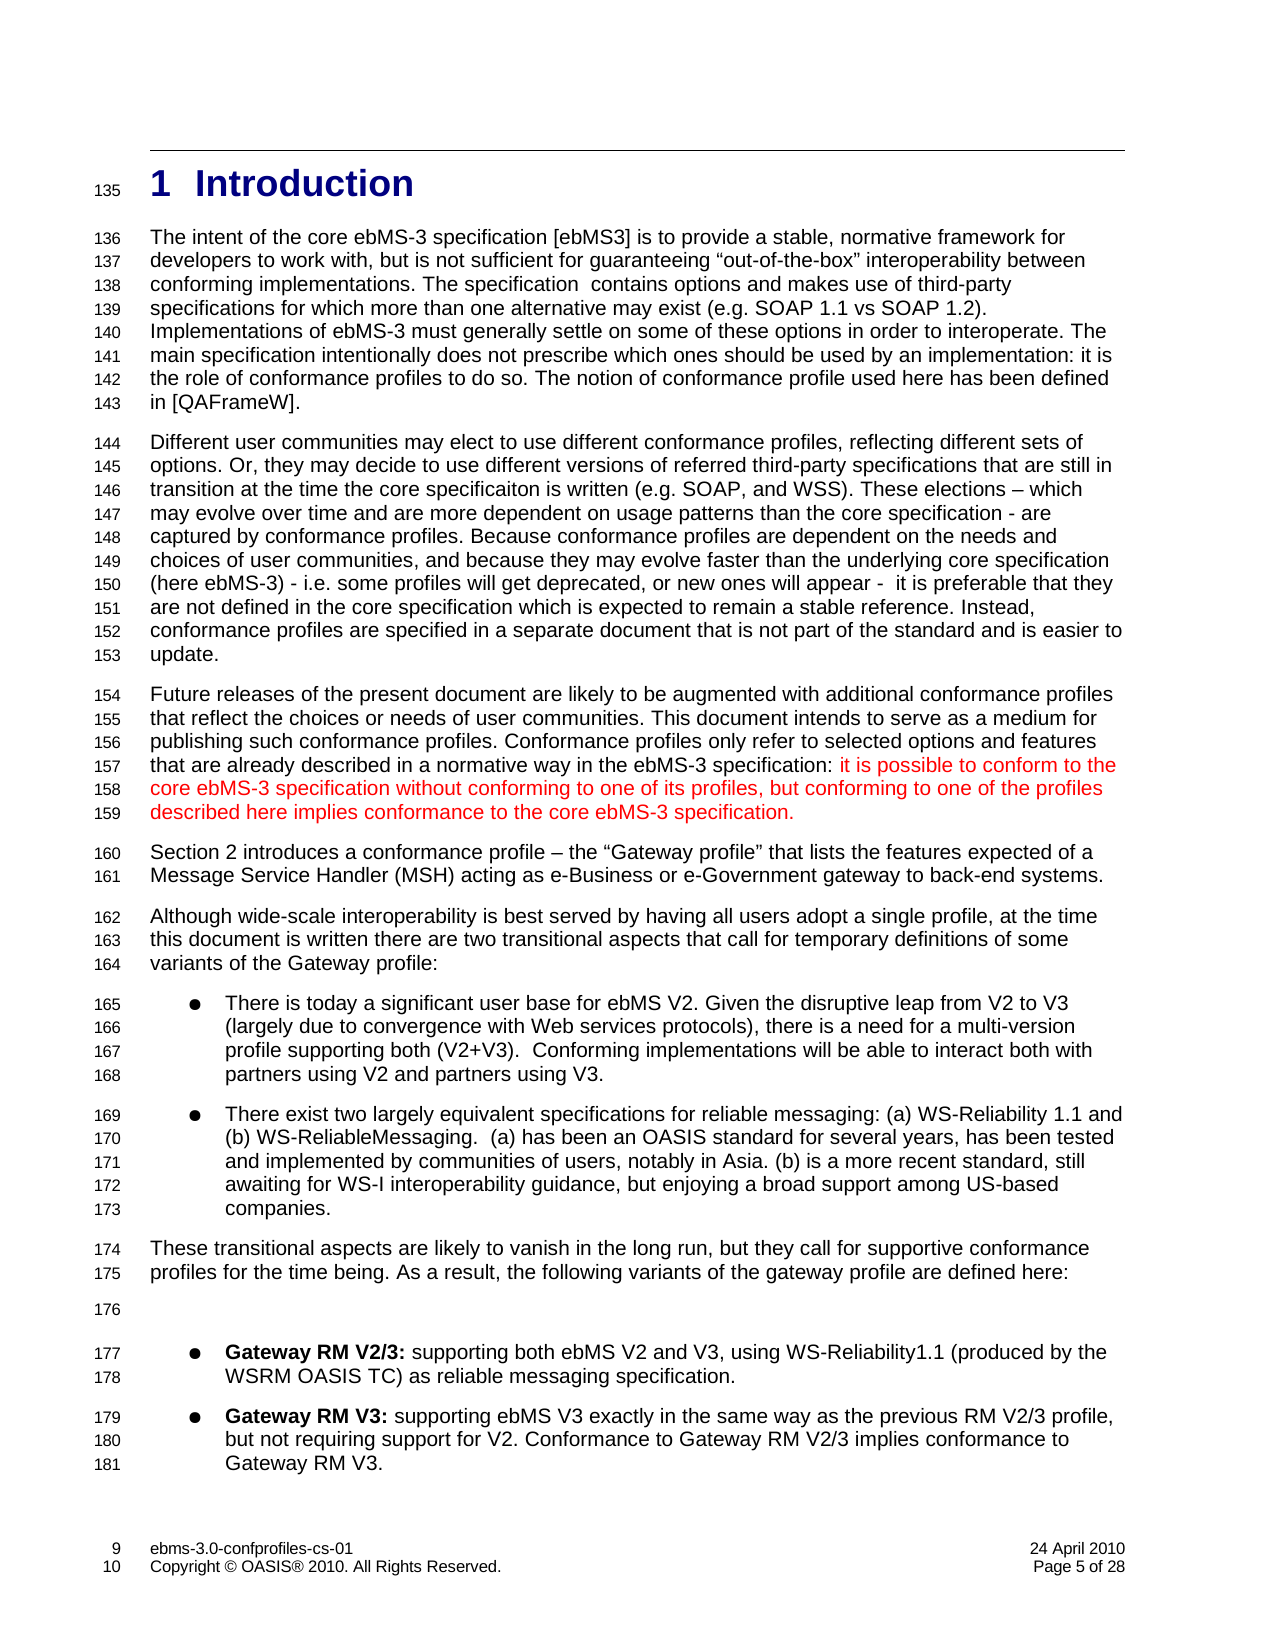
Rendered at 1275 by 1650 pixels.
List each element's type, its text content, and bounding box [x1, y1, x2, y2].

text Although wide-scale interoperability is best served by having all users adopt a single profile, at the time this document is written there are two transitional aspects that call for temporary definitions of some variants of the Gateway profile: [150, 904, 1125, 975]
text The intent of the core ebMS-3 specification [ebMS3] is to provide a stable, normative framework for developers to work with, but is not sufficient for guaranteeing “out-of-the-box” interoperability between conforming implementations. The specification contains options and makes use of third-party specifications for which more than one alternative may exist (e.g. SOAP 1.1 vs SOAP 1.2). Implementations of ebMS-3 must generally settle on some of these options in order to interoperate. The main specification intentionally does not prescribe which ones should be used by an implementation: it is the role of conformance profiles to do so. The notion of conformance profile used here has been defined in [QAFrameW]. [150, 225, 1125, 414]
text These transitional aspects are likely to vanish in the long run, but they call for supportive conformance profiles for the time being. As a result, the following variants of the gateway profile are defined here: [150, 1237, 1125, 1284]
list There is today a significant user base for ebMS V2. Given the disruptive leap from V2 to V3 (largely due to convergence with Web services protocols), there is a need for a multi-version profile supporting both (V2+V3). Conforming implementations will be able to interact both with partners using V2 and partners using V3. [187, 991, 1125, 1086]
text Section 2 introduces a conformance profile – the “Gateway profile” that lists the features expected of a Message Service Handler (MSH) acting as e-Business or e-Government gateway to back-end systems. [150, 840, 1125, 887]
list Gateway RM V2/3: supporting both ebMS V2 and V3, using WS-Reliability1.1 (produced by the WSRM OASIS TC) as reliable messaging specification. [187, 1341, 1125, 1388]
list There exist two largely equivalent specifications for reliable messaging: (a) WS-Reliability 1.1 and (b) WS-ReliableMessaging. (a) has been an OASIS standard for several years, has been tested and implemented by communities of users, notably in Asia. (b) is a more recent standard, still awaiting for WS-I interoperability guidance, but enjoying a broad support among US-based companies. [187, 1102, 1125, 1220]
text Different user communities may elect to use different conformance profiles, reflecting different sets of options. Or, they may decide to use different versions of referred third-party specifications that are still in transition at the time the core specificaiton is written (e.g. SOAP, and WSS). These elections – which may evolve over time and are more dependent on usage patterns than the core specification - are captured by conformance profiles. Because conformance profiles are dependent on the needs and choices of user communities, and because they may evolve faster than the underlying core specification (here ebMS-3) - i.e. some profiles will get deprecated, or new ones will appear - it is preferable that they are not defined in the core specification which is expected to remain a stable reference. Instead, conformance profiles are specified in a separate document that is not part of the standard and is easier to update. [150, 430, 1125, 666]
subtitle Introduction [150, 151, 1125, 204]
text Future releases of the present document are likely to be augmented with additional conformance profiles that reflect the choices or needs of user communities. This document intends to serve as a medium for publishing such conformance profiles. Conformance profiles only refer to selected options and features that are already described in a normative way in the ebMS-3 specification: it is possible to conform to the core ebMS-3 specification without conforming to one of its profiles, but conforming to one of the profiles described here implies conformance to the core ebMS-3 specification. [150, 682, 1125, 824]
list Gateway RM V3: supporting ebMS V3 exactly in the same way as the previous RM V2/3 profile, but not requiring support for V2. Conformance to Gateway RM V2/3 implies conformance to Gateway RM V3. [187, 1404, 1125, 1475]
